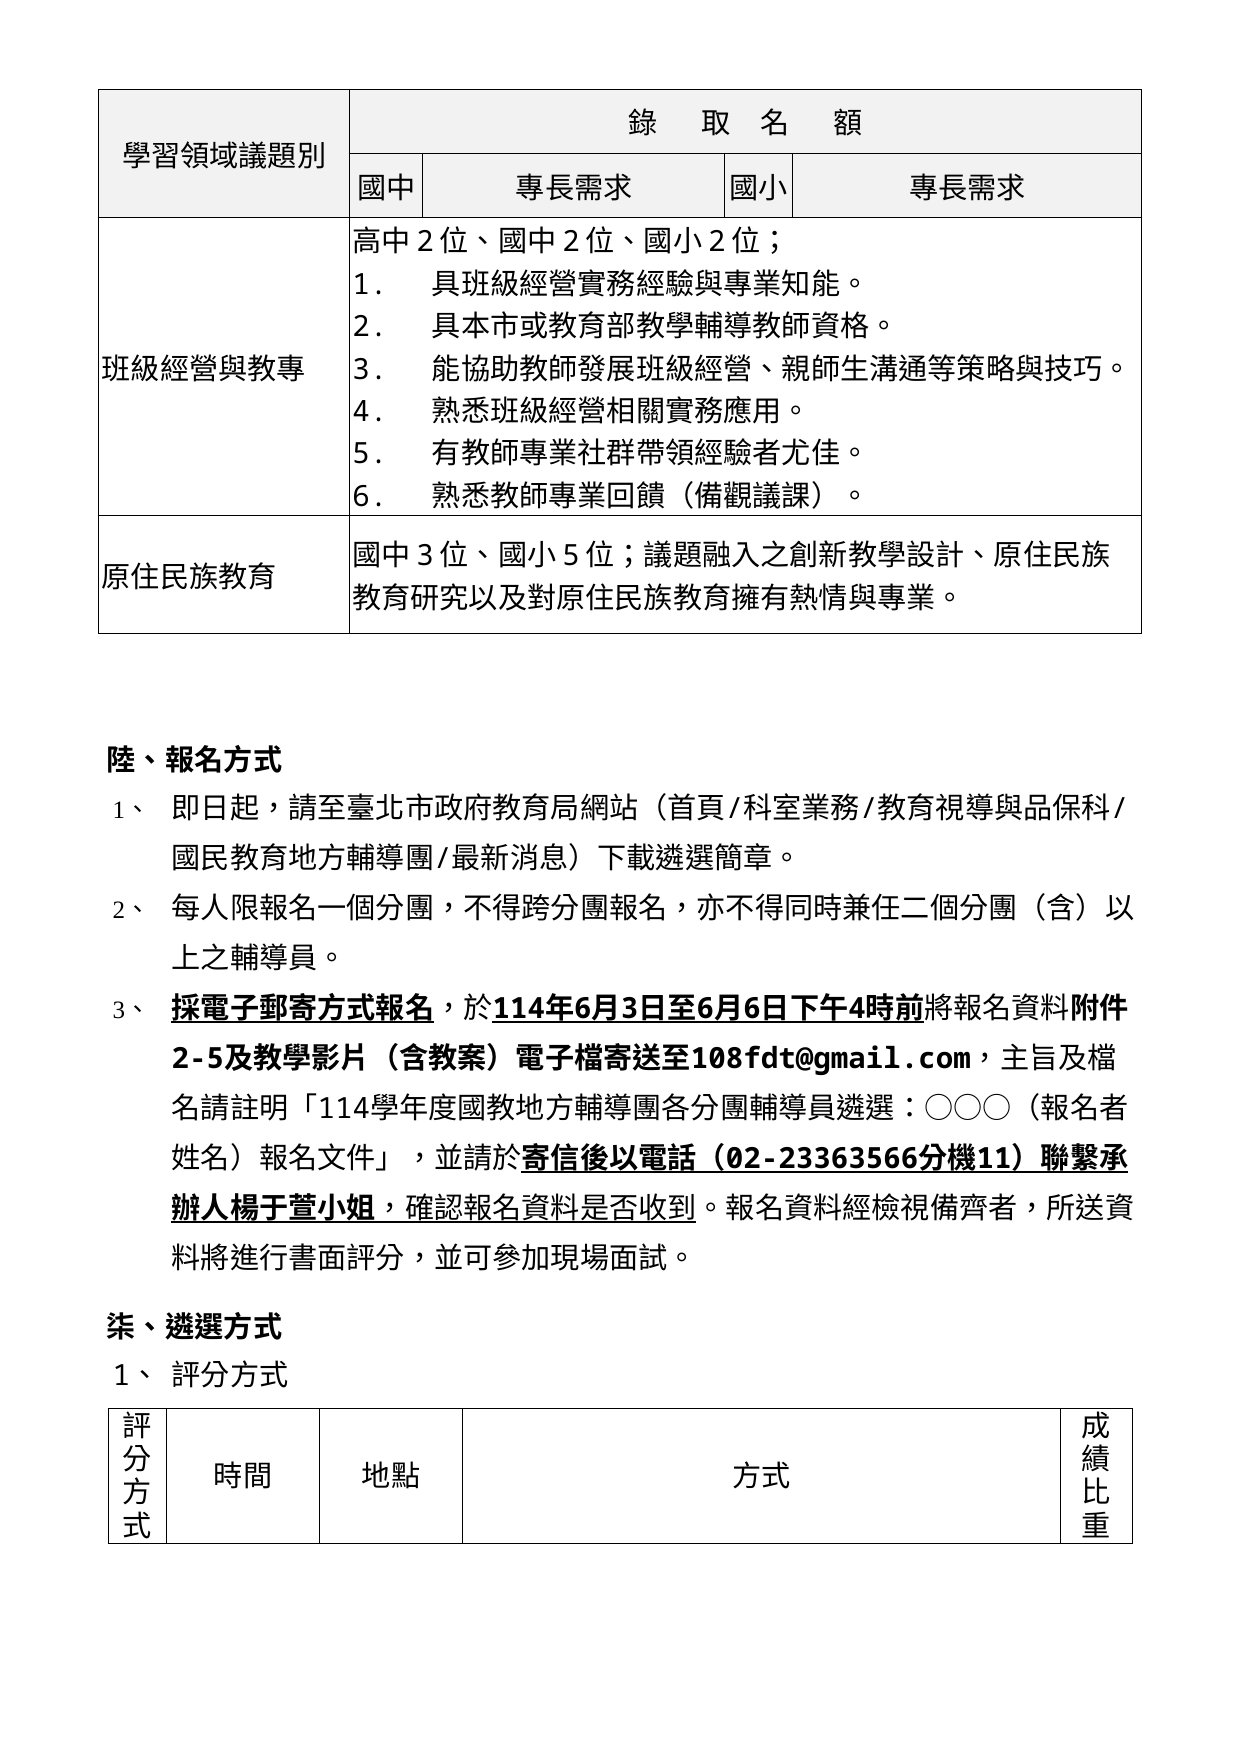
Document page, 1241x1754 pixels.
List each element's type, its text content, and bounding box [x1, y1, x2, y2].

list 評分方式 [112, 1346, 1134, 1396]
list 採電子郵寄方式報名，於114年6月3日至6月6日下午4時前將報名資料附件2-5及教學影片（含教案）電子檔寄送至108fdt@gmail.com，主旨及檔名請註明「114學年度國教地方輔導團各分團輔導員遴選：○○○（報名者姓名）報名文件」，並請於寄信後以電話（02-23363566分機11）聯繫承辦人楊于萱小姐，確認報名資料是否收到。報名資料經檢視備齊者，所送資料將進行書面評分，並可參加現場面試。 [112, 978, 1134, 1278]
table_header 學習領域議題別 [99, 90, 349, 217]
table_cell 班級經營與教專 [99, 218, 349, 515]
table_header 地點 [320, 1409, 462, 1543]
table_header 方式 [463, 1409, 1060, 1543]
table_cell 國中3位、國小5位；議題融入之創新教學設計、原住民族教育研究以及對原住民族教育擁有熱情與專業。 [350, 516, 1141, 633]
table_cell 國中 [350, 154, 422, 217]
table_cell 專長需求 [793, 154, 1141, 217]
list 即日起，請至臺北市政府教育局網站（首頁/科室業務/教育視導與品保科/國民教育地方輔導團/最新消息）下載遴選簡章。 [112, 778, 1134, 878]
table_header 時間 [167, 1409, 319, 1543]
table_cell 高中2位、國中2位、國小2位； 具班級經營實務經驗與專業知能。 具本市或教育部教學輔導教師資格。 能協助教師發展班級經營、親師生溝通等策略與技巧。 熟悉班級經營相關實務應用。 有教師專業社群帶領經驗者尤佳。 熟悉教師專業回饋（備觀議課）。 [350, 218, 1141, 515]
list 報名方式 [106, 736, 1134, 778]
table_cell 專長需求 [423, 154, 724, 217]
table_header 評分方式 [109, 1409, 166, 1543]
table_cell 國小 [725, 154, 792, 217]
table_header 錄 取 名 額 [350, 90, 1141, 153]
list 每人限報名一個分團，不得跨分團報名，亦不得同時兼任二個分團（含）以上之輔導員。 [112, 878, 1134, 978]
list 遴選方式 [106, 1303, 1134, 1346]
table_header 成績比重 [1061, 1409, 1132, 1543]
table_cell 原住民族教育 [99, 516, 349, 633]
